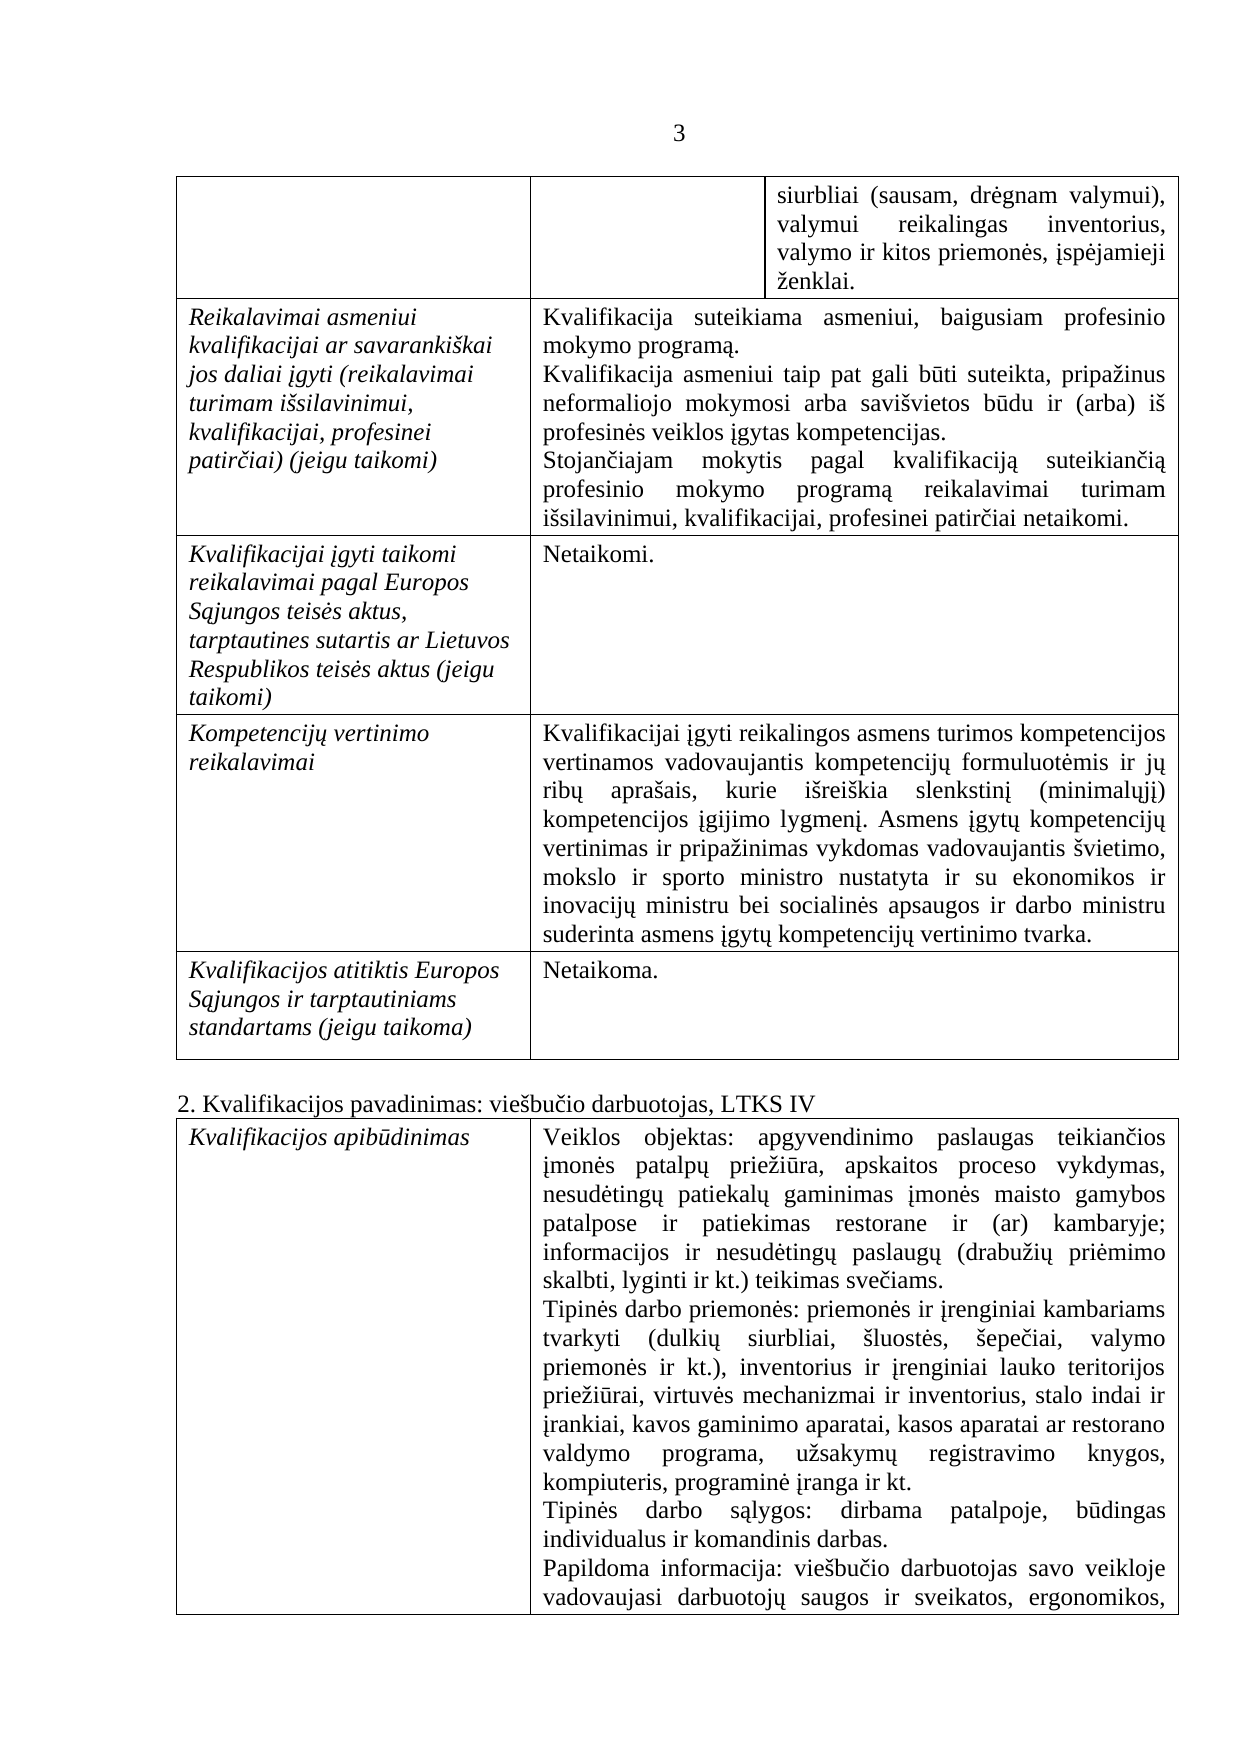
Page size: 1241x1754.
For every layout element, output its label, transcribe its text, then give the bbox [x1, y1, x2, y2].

table_cell siurbliai (sausam, drėgnam valymui), valymui reikalingas inventorius, valymo ir kitos priemonės, įspėjamieji ženklai. [766, 177, 1178, 298]
table_cell Kvalifikacijai įgyti taikomi reikalavimai pagal Europos Sąjungos teisės aktus, tarptautines sutartis ar Lietuvos Respublikos teisės aktus (jeigu taikomi) [177, 536, 530, 714]
table_cell Kvalifikacijai įgyti reikalingos asmens turimos kompetencijos vertinamos vadovaujantis kompetencijų formuluotėmis ir jų ribų aprašais, kurie išreiškia slenkstinį (minimalųjį) kompetencijos įgijimo lygmenį. Asmens įgytų kompetencijų vertinimas ir pripažinimas vykdomas vadovaujantis švietimo, mokslo ir sporto ministro nustatyta ir su ekonomikos ir inovacijų ministru bei socialinės apsaugos ir darbo ministru suderinta asmens įgytų kompetencijų vertinimo tvarka. [531, 715, 1178, 951]
table_cell Kvalifikacija suteikiama asmeniui, baigusiam profesinio mokymo programą. Kvalifikacija asmeniui taip pat gali būti suteikta, pripažinus neformaliojo mokymosi arba savišvietos būdu ir (arba) iš profesinės veiklos įgytas kompetencijas. Stojančiajam mokytis pagal kvalifikaciją suteikiančią profesinio mokymo programą reikalavimai turimam išsilavinimui, kvalifikacijai, profesinei patirčiai netaikomi. [531, 299, 1178, 535]
table_header Veiklos objektas: apgyvendinimo paslaugas teikiančios įmonės patalpų priežiūra, apskaitos proceso vykdymas, nesudėtingų patiekalų gaminimas įmonės maisto gamybos patalpose ir patiekimas restorane ir (ar) kambaryje; informacijos ir nesudėtingų paslaugų (drabužių priėmimo skalbti, lyginti ir kt.) teikimas svečiams. Tipinės darbo priemonės: priemonės ir įrenginiai kambariams tvarkyti (dulkių siurbliai, šluostės, šepečiai, valymo priemonės ir kt.), inventorius ir įrenginiai lauko teritorijos priežiūrai, virtuvės mechanizmai ir inventorius, stalo indai ir įrankiai, kavos gaminimo aparatai, kasos aparatai ar restorano valdymo programa, užsakymų registravimo knygos, kompiuteris, programinė įranga ir kt. Tipinės darbo sąlygos: dirbama patalpoje, būdingas individualus ir komandinis darbas. Papildoma informacija: viešbučio darbuotojas savo veikloje vadovaujasi darbuotojų saugos ir sveikatos, ergonomikos, [531, 1119, 1178, 1613]
table_cell Reikalavimai asmeniui kvalifikacijai ar savarankiškai jos daliai įgyti (reikalavimai turimam išsilavinimui, kvalifikacijai, profesinei patirčiai) (jeigu taikomi) [177, 299, 530, 535]
table_cell Netaikomi. [531, 536, 1178, 714]
table_cell [531, 177, 764, 298]
table_cell Kompetencijų vertinimo reikalavimai [177, 715, 530, 951]
table_cell Kvalifikacijos atitiktis Europos Sąjungos ir tarptautiniams standartams (jeigu taikoma) [177, 952, 530, 1059]
table_cell [177, 177, 530, 298]
text 2. Kvalifikacijos pavadinimas: viešbučio darbuotojas, LTKS IV [177, 1089, 1181, 1118]
table_header Kvalifikacijos apibūdinimas [177, 1119, 530, 1613]
table_cell Netaikoma. [531, 952, 1178, 1059]
